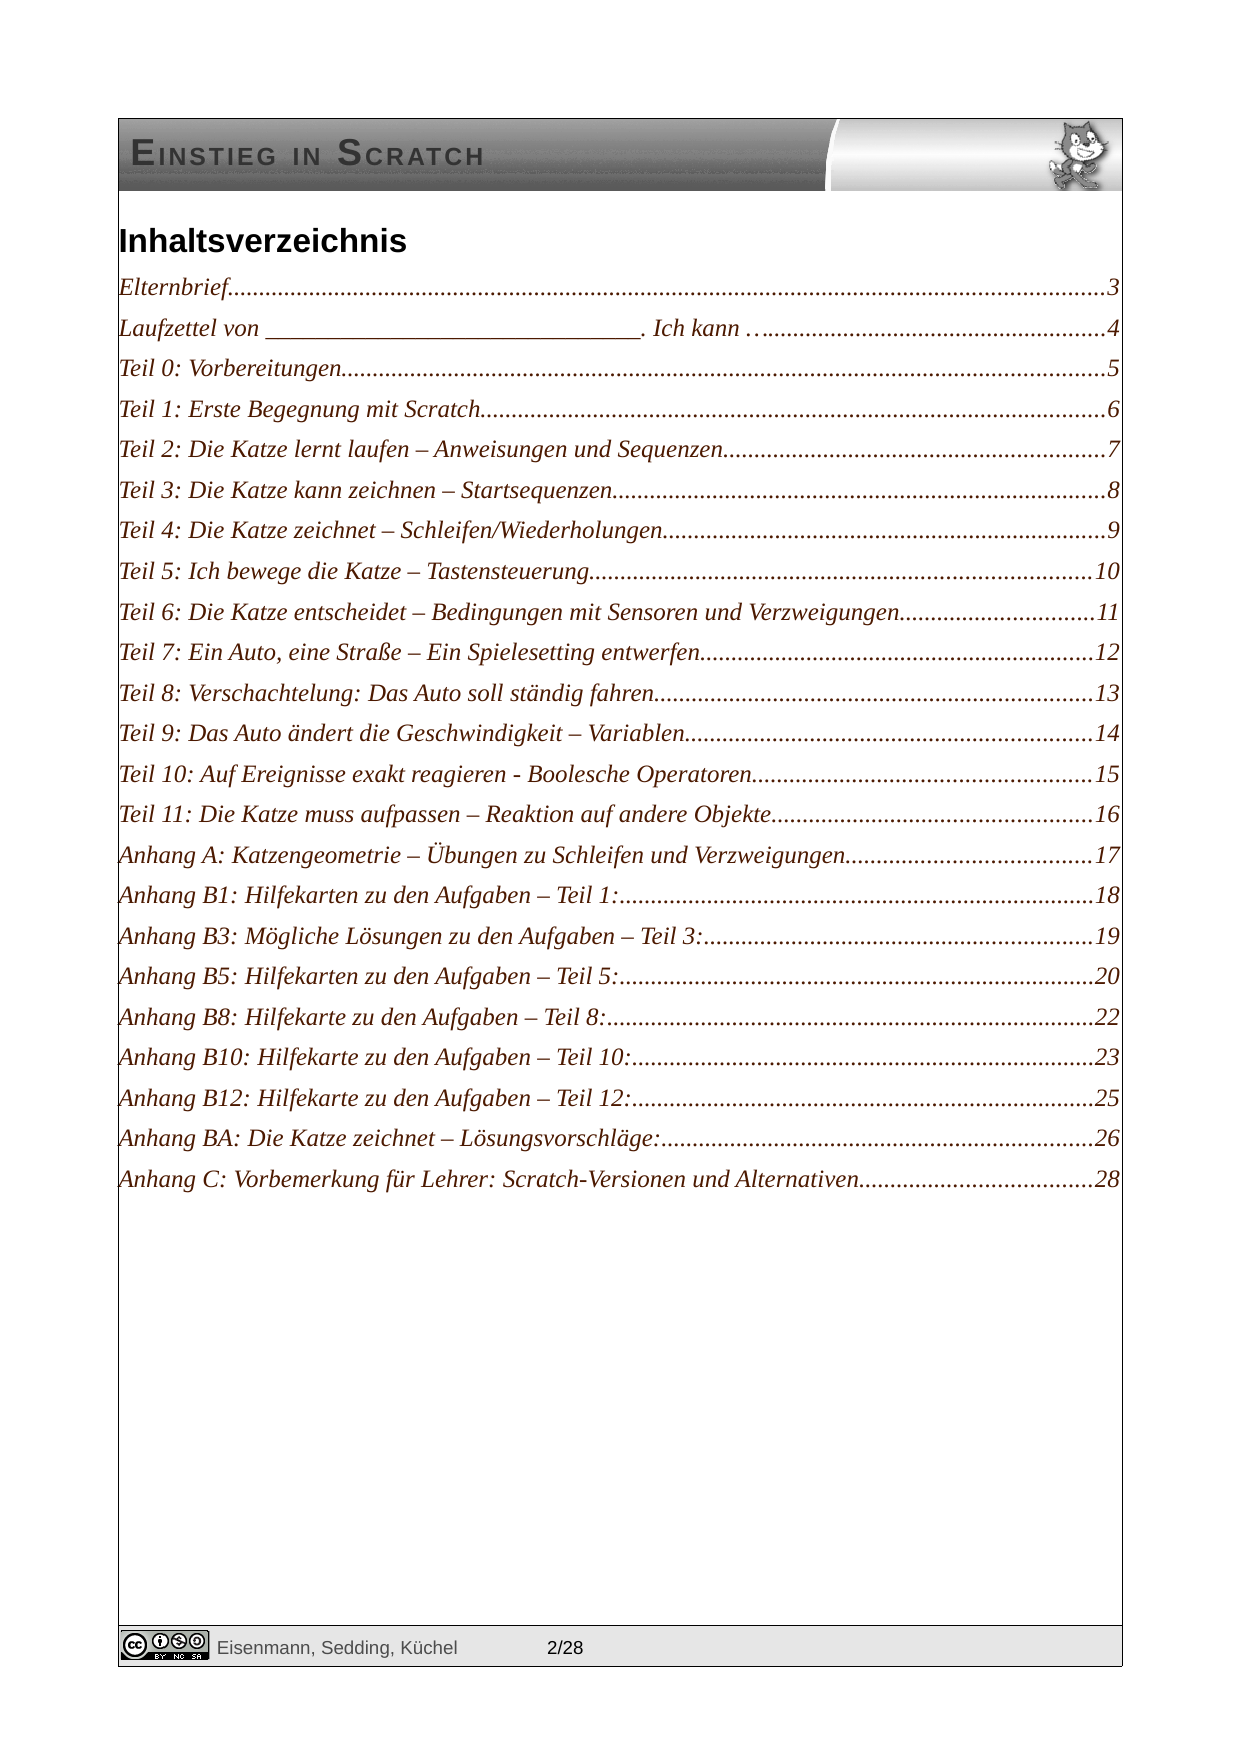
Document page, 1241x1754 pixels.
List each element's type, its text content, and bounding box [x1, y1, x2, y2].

text Anhang A: Katzengeometrie – Übungen zu Schleifen und Verzweigungen 17 [119, 840, 1122, 868]
subtitle Inhaltsverzeichnis [119, 222, 1122, 260]
text Anhang B12: Hilfekarte zu den Aufgaben – Teil 12: 25 [119, 1083, 1122, 1112]
text Teil 8: Verschachtelung: Das Auto soll ständig fahren 13 [119, 678, 1122, 706]
text Teil 1: Erste Begegnung mit Scratch 6 [119, 394, 1122, 423]
text Elternbrief 3 [119, 272, 1122, 301]
text Teil 9: Das Auto ändert die Geschwindigkeit – Variablen 14 [119, 718, 1122, 747]
picture [119, 119, 1122, 191]
text Teil 10: Auf Ereignisse exakt reagieren - Boolesche Operatoren 15 [119, 759, 1122, 787]
text Anhang B5: Hilfekarten zu den Aufgaben – Teil 5: 20 [119, 961, 1122, 990]
text Anhang B1: Hilfekarten zu den Aufgaben – Teil 1: 18 [119, 880, 1122, 909]
text Teil 11: Die Katze muss aufpassen – Reaktion auf andere Objekte 16 [119, 799, 1122, 828]
text Teil 5: Ich bewege die Katze – Tastensteuerung 10 [119, 556, 1122, 585]
text Teil 2: Die Katze lernt laufen – Anweisungen und Sequenzen 7 [119, 434, 1122, 463]
text Anhang B3: Mögliche Lösungen zu den Aufgaben – Teil 3: 19 [119, 921, 1122, 949]
text Teil 4: Die Katze zeichnet – Schleifen/Wiederholungen 9 [119, 516, 1122, 544]
text Teil 0: Vorbereitungen 5 [119, 353, 1122, 382]
text Teil 3: Die Katze kann zeichnen – Startsequenzen 8 [119, 475, 1122, 504]
text Anhang B8: Hilfekarte zu den Aufgaben – Teil 8: 22 [119, 1002, 1122, 1031]
text Anhang BA: Die Katze zeichnet – Lösungsvorschläge: 26 [119, 1123, 1122, 1152]
text Teil 7: Ein Auto, eine Straße – Ein Spielesetting entwerfen 12 [119, 637, 1122, 666]
picture [120, 1630, 210, 1660]
text Anhang B10: Hilfekarte zu den Aufgaben – Teil 10: 23 [119, 1042, 1122, 1071]
text Laufzettel von ______________________________. Ich kann … 4 [119, 313, 1122, 342]
text Anhang C: Vorbemerkung für Lehrer: Scratch-Versionen und Alternativen 28 [119, 1164, 1122, 1193]
text Teil 6: Die Katze entscheidet – Bedingungen mit Sensoren und Verzweigungen 11 [119, 597, 1122, 625]
